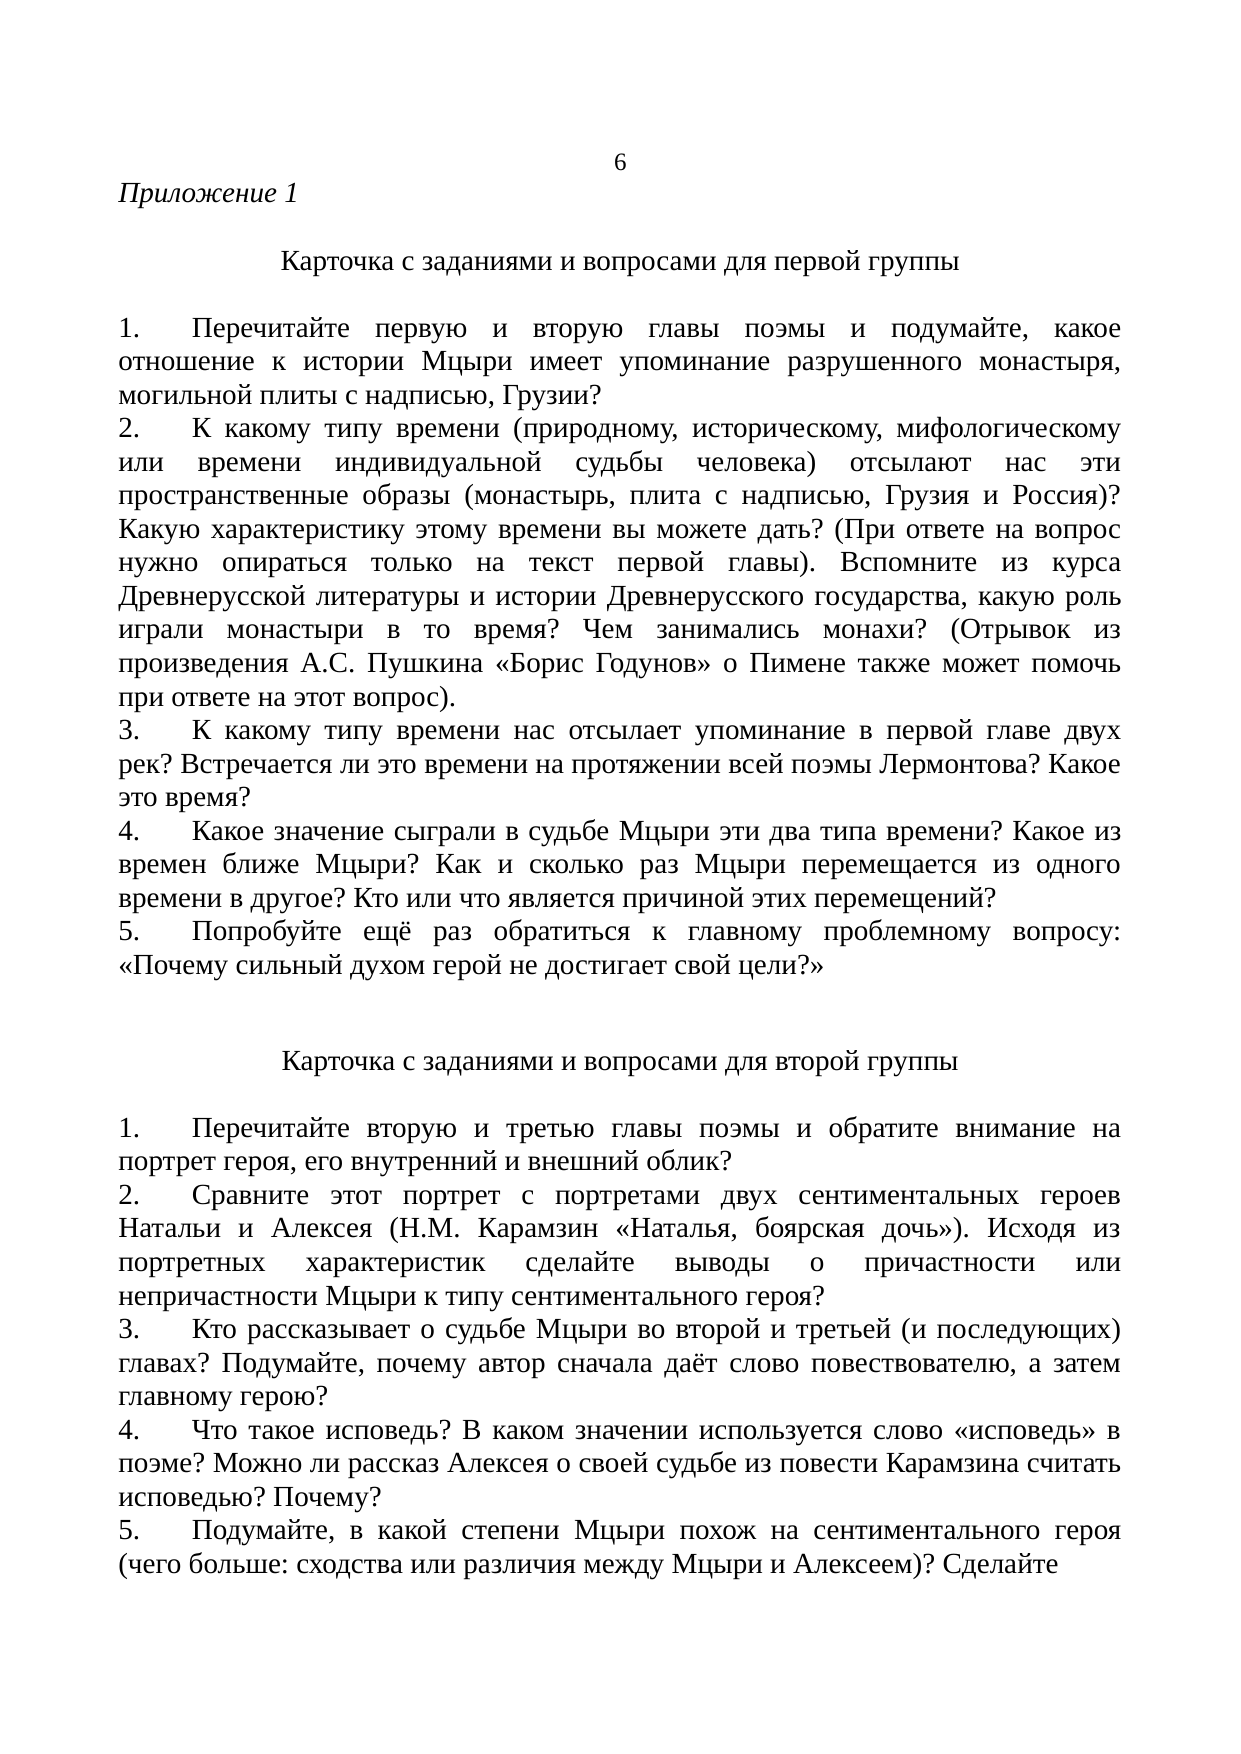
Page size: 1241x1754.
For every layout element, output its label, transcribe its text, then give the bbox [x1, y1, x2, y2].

text Приложение 1 [118, 176, 1122, 209]
list К какому типу времени (природному, историческому, мифологическому или времени индивидуальной судьбы человека) отсылают нас эти пространственные образы (монастырь, плита с надписью, Грузия и Россия)? Какую характеристику этому времени вы можете дать? (При ответе на вопрос нужно опираться только на текст первой главы). Вспомните из курса Древнерусской литературы и истории Древнерусского государства, какую роль играли монастыри в то время? Чем занимались монахи? (Отрывок из произведения А.С. Пушкина «Борис Годунов» о Пимене также может помочь при ответе на этот вопрос). [118, 410, 1122, 712]
text 6 [118, 147, 1122, 176]
list Попробуйте ещё раз обратиться к главному проблемному вопросу: «Почему сильный духом герой не достигает свой цели?» [118, 913, 1122, 981]
list Перечитайте вторую и третью главы поэмы и обратите внимание на портрет героя, его внутренний и внешний облик? [118, 1110, 1122, 1177]
list Что такое исповедь? В каком значении используется слово «исповедь» в поэме? Можно ли рассказ Алексея о своей судьбе из повести Карамзина считать исповедью? Почему? [118, 1412, 1122, 1512]
list Кто рассказывает о судьбе Мцыри во второй и третьей (и последующих) главах? Подумайте, почему автор сначала даёт слово повествователю, а затем главному герою? [118, 1311, 1122, 1412]
list Сравните этот портрет с портретами двух сентиментальных героев Натальи и Алексея (Н.М. Карамзин «Наталья, боярская дочь»). Исходя из портретных характеристик сделайте выводы о причастности или непричастности Мцыри к типу сентиментального героя? [118, 1177, 1122, 1311]
list Перечитайте первую и вторую главы поэмы и подумайте, какое отношение к истории Мцыри имеет упоминание разрушенного монастыря, могильной плиты с надписью, Грузии? [118, 310, 1122, 410]
list Подумайте, в какой степени Мцыри похож на сентиментального героя (чего больше: сходства или различия между Мцыри и Алексеем)? Сделайте [118, 1512, 1122, 1579]
list К какому типу времени нас отсылает упоминание в первой главе двух рек? Встречается ли это времени на протяжении всей поэмы Лермонтова? Какое это время? [118, 712, 1122, 813]
list Какое значение сыграли в судьбе Мцыри эти два типа времени? Какое из времен ближе Мцыри? Как и сколько раз Мцыри перемещается из одного времени в другое? Кто или что является причиной этих перемещений? [118, 813, 1122, 913]
text Карточка с заданиями и вопросами для второй группы [118, 1043, 1122, 1076]
text Карточка с заданиями и вопросами для первой группы [118, 243, 1122, 276]
